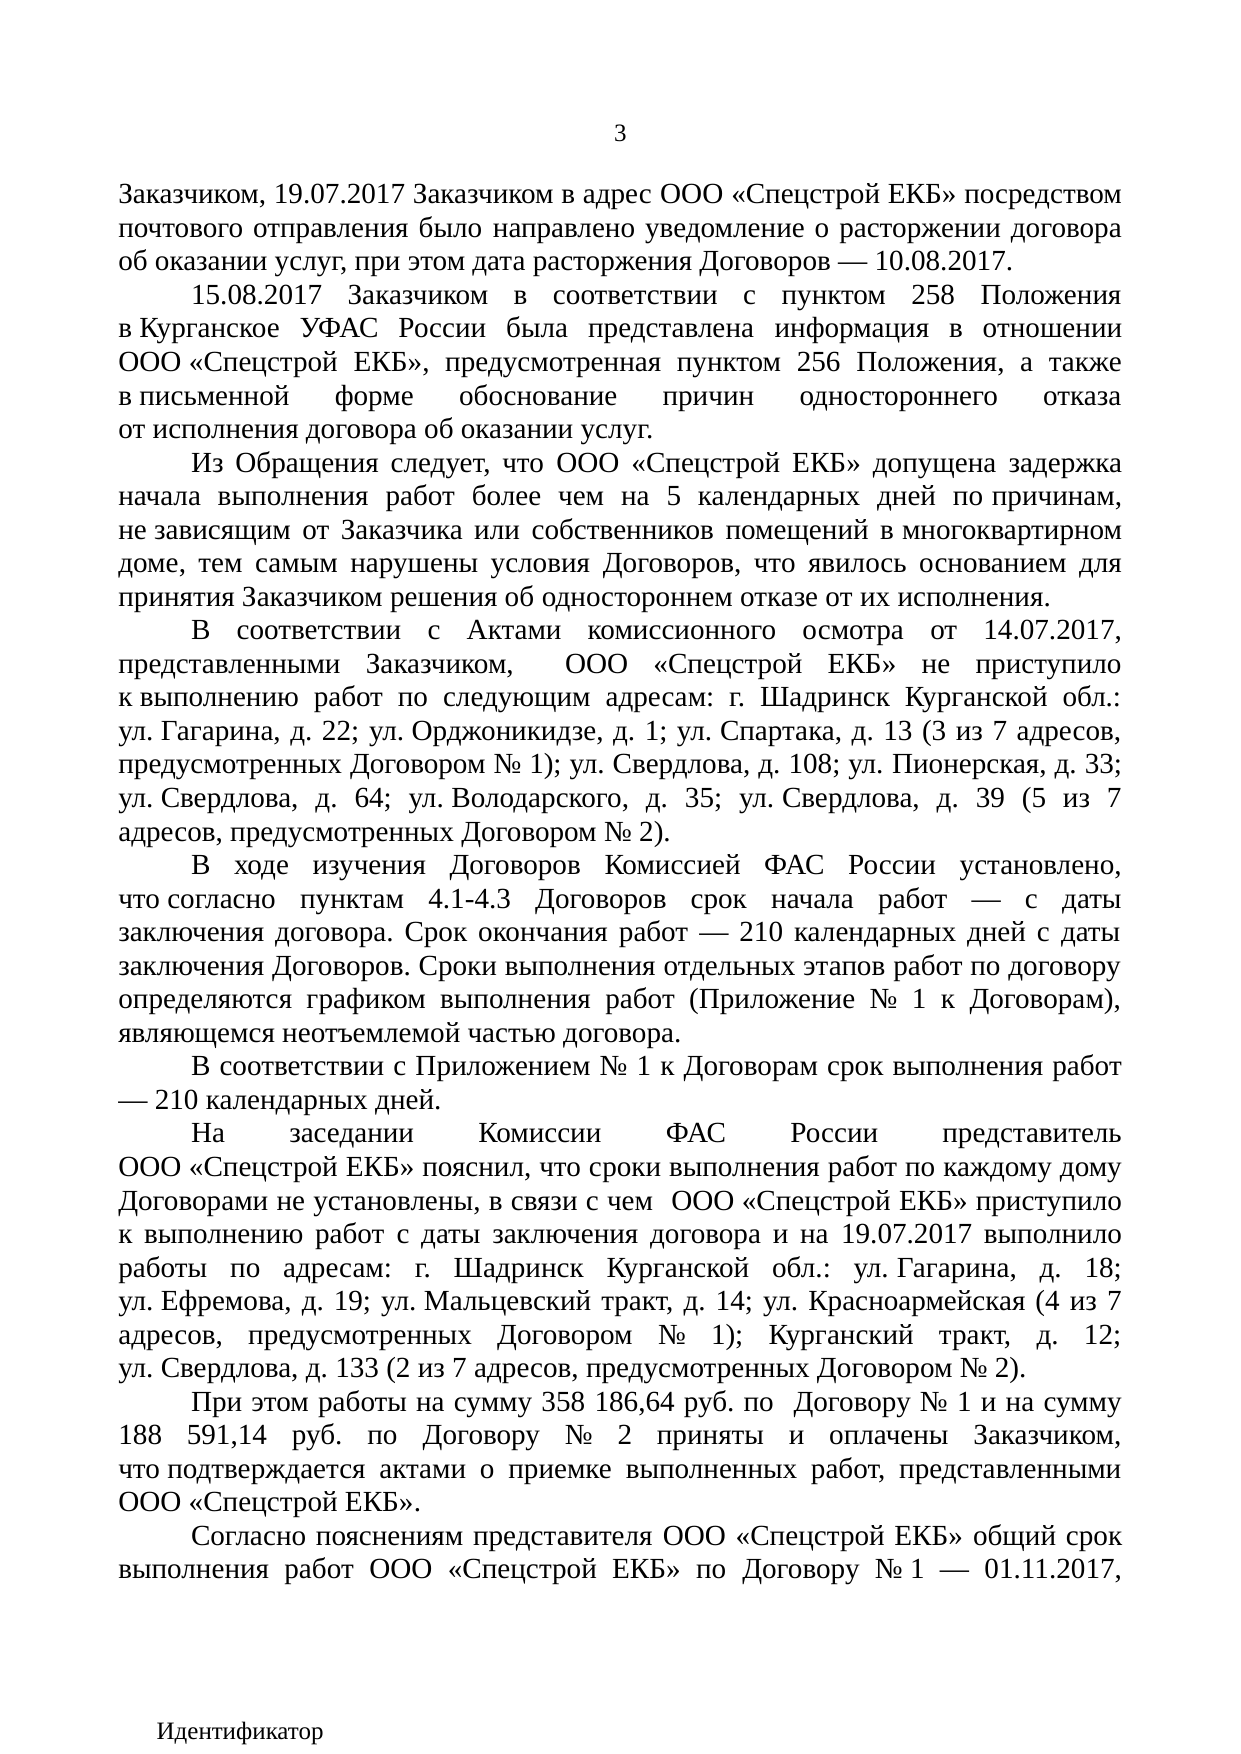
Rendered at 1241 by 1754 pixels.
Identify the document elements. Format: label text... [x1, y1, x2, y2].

text В соответствии с Приложением № 1 к Договорам срок выполнения работ — 210 календарных дней. [118, 1048, 1122, 1116]
text 15.08.2017 Заказчиком в соответствии с пунктом 258 Положения в Курганское УФАС России была представлена информация в отношении ООО «Спецстрой ЕКБ», предусмотренная пунктом 256 Положения, а также в письменной форме обоснование причин одностороннего отказа от исполнения договора об оказании услуг. [118, 277, 1122, 445]
text При этом работы на сумму 358 186,64 руб. по Договору № 1 и на сумму 188 591,14 руб. по Договору № 2 приняты и оплачены Заказчиком, что подтверждается актами о приемке выполненных работ, представленными ООО «Спецстрой ЕКБ». [118, 1384, 1122, 1518]
text На заседании Комиссии ФАС России представитель ООО «Спецстрой ЕКБ» пояснил, что сроки выполнения работ по каждому дому Договорами не установлены, в связи с чем ООО «Спецстрой ЕКБ» приступило к выполнению работ с даты заключения договора и на 19.07.2017 выполнило работы по адресам: г. Шадринск Курганской обл.: ул. Гагарина, д. 18; ул. Ефремова, д. 19; ул. Мальцевский тракт, д. 14; ул. Красноармейская (4 из 7 адресов, предусмотренных Договором № 1); Курганский тракт, д. 12; ул. Свердлова, д. 133 (2 из 7 адресов, предусмотренных Договором № 2). [118, 1116, 1122, 1384]
text Заказчиком, 19.07.2017 Заказчиком в адрес ООО «Спецстрой ЕКБ» посредством почтового отправления было направлено уведомление о расторжении договора об оказании услуг, при этом дата расторжения Договоров — 10.08.2017. [118, 176, 1122, 277]
text Из Обращения следует, что ООО «Спецстрой ЕКБ» допущена задержка начала выполнения работ более чем на 5 календарных дней по причинам, не зависящим от Заказчика или собственников помещений в многоквартирном доме, тем самым нарушены условия Договоров, что явилось основанием для принятия Заказчиком решения об одностороннем отказе от их исполнения. [118, 445, 1122, 612]
text Согласно пояснениям представителя ООО «Спецстрой ЕКБ» общий срок выполнения работ ООО «Спецстрой ЕКБ» по Договору № 1 — 01.11.2017, [118, 1518, 1122, 1585]
text В ходе изучения Договоров Комиссией ФАС России установлено, что согласно пунктам 4.1-4.3 Договоров срок начала работ — с даты заключения договора. Срок окончания работ — 210 календарных дней с даты заключения Договоров. Сроки выполнения отдельных этапов работ по договору определяются графиком выполнения работ (Приложение № 1 к Договорам), являющемся неотъемлемой частью договора. [118, 847, 1122, 1048]
text В соответствии с Актами комиссионного осмотра от 14.07.2017, представленными Заказчиком, ООО «Спецстрой ЕКБ» не приступило к выполнению работ по следующим адресам: г. Шадринск Курганской обл.: ул. Гагарина, д. 22; ул. Орджоникидзе, д. 1; ул. Спартака, д. 13 (3 из 7 адресов, предусмотренных Договором № 1); ул. Свердлова, д. 108; ул. Пионерская, д. 33; ул. Свердлова, д. 64; ул. Володарского, д. 35; ул. Свердлова, д. 39 (5 из 7 адресов, предусмотренных Договором № 2). [118, 612, 1122, 847]
